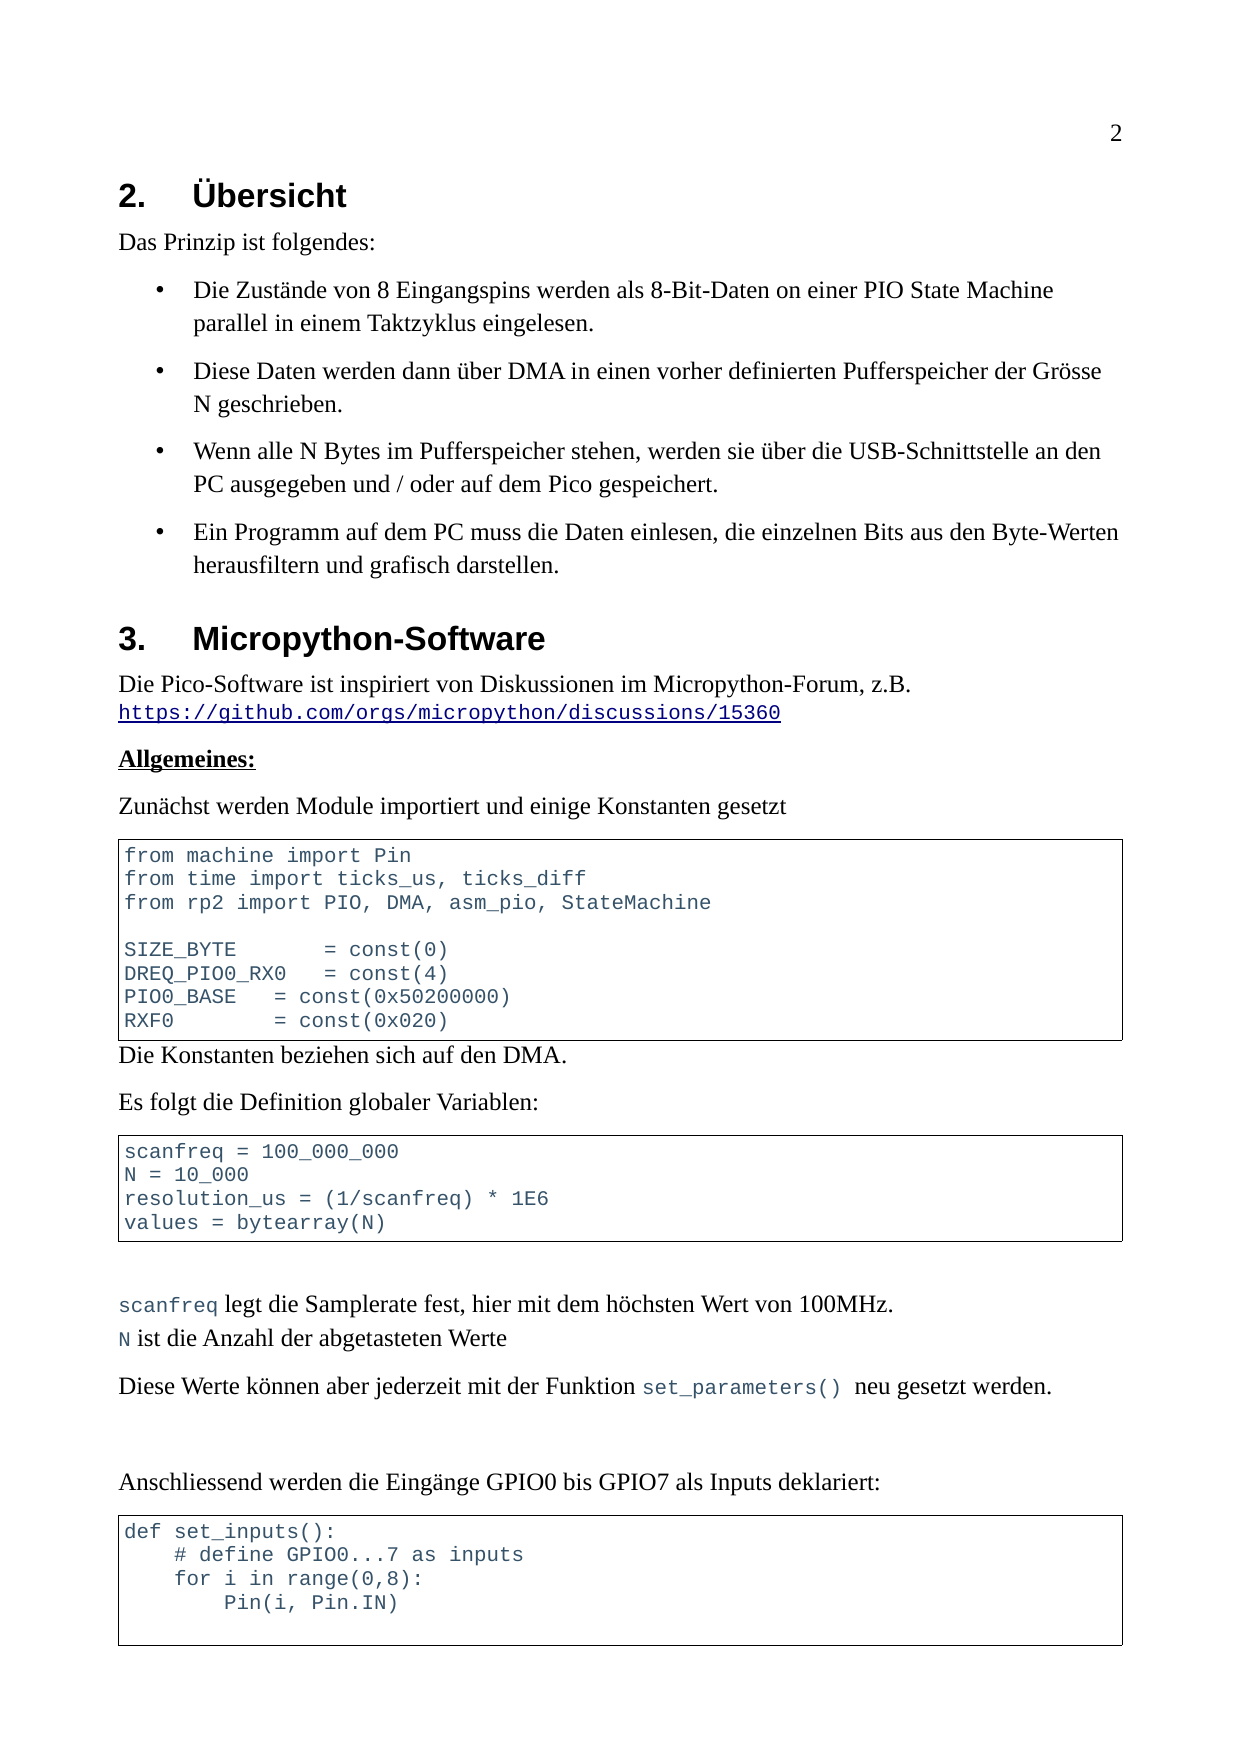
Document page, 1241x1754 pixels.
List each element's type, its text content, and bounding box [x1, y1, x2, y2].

text Die Pico-Software ist inspiriert von Diskussionen im Micropython-Forum, z.B. https://github.com/orgs/micropython/discussions/15360 [118, 669, 1122, 726]
subtitle Übersicht [118, 176, 1122, 215]
text Zunächst werden Module importiert und einige Konstanten gesetzt [118, 791, 1122, 820]
text scanfreq legt die Samplerate fest, hier mit dem höchsten Wert von 100MHz. N ist die Anzahl der abgetasteten Werte [118, 1289, 1122, 1352]
table_header scanfreq = 100_000_000 N = 10_000 resolution_us = (1/scanfreq) * 1E6 values = bytearray(N) [119, 1136, 1122, 1241]
text Das Prinzip ist folgendes: [118, 227, 1122, 256]
text Allgemeines: [118, 744, 1122, 772]
subtitle Micropython-Software [118, 618, 1122, 657]
text Anschliessend werden die Eingänge GPIO0 bis GPIO7 als Inputs deklariert: [118, 1467, 1122, 1496]
list Ein Programm auf dem PC muss die Daten einlesen, die einzelnen Bits aus den Byte-Werten herausfiltern und grafisch darstellen. [156, 517, 1122, 579]
table_header from machine import Pin from time import ticks_us, ticks_diff from rp2 import PIO, DMA, asm_pio, StateMachine SIZE_BYTE = const(0) DREQ_PIO0_RX0 = const(4) PIO0_BASE = const(0x50200000) RXF0 = const(0x020) [119, 840, 1122, 1039]
text Diese Werte können aber jederzeit mit der Funktion set_parameters() neu gesetzt werden. [118, 1371, 1122, 1401]
text Es folgt die Definition globaler Variablen: [118, 1087, 1122, 1116]
table_header def set_inputs(): # define GPIO0...7 as inputs for i in range(0,8): Pin(i, Pin.IN) [119, 1516, 1122, 1645]
list Wenn alle N Bytes im Pufferspeicher stehen, werden sie über die USB-Schnittstelle an den PC ausgegeben und / oder auf dem Pico gespeichert. [156, 436, 1122, 498]
text Die Konstanten beziehen sich auf den DMA. [118, 1041, 1122, 1068]
list Die Zustände von 8 Eingangspins werden als 8-Bit-Daten on einer PIO State Machine parallel in einem Taktzyklus eingelesen. [156, 275, 1122, 337]
list Diese Daten werden dann über DMA in einen vorher definierten Pufferspeicher der Grösse N geschrieben. [156, 356, 1122, 417]
